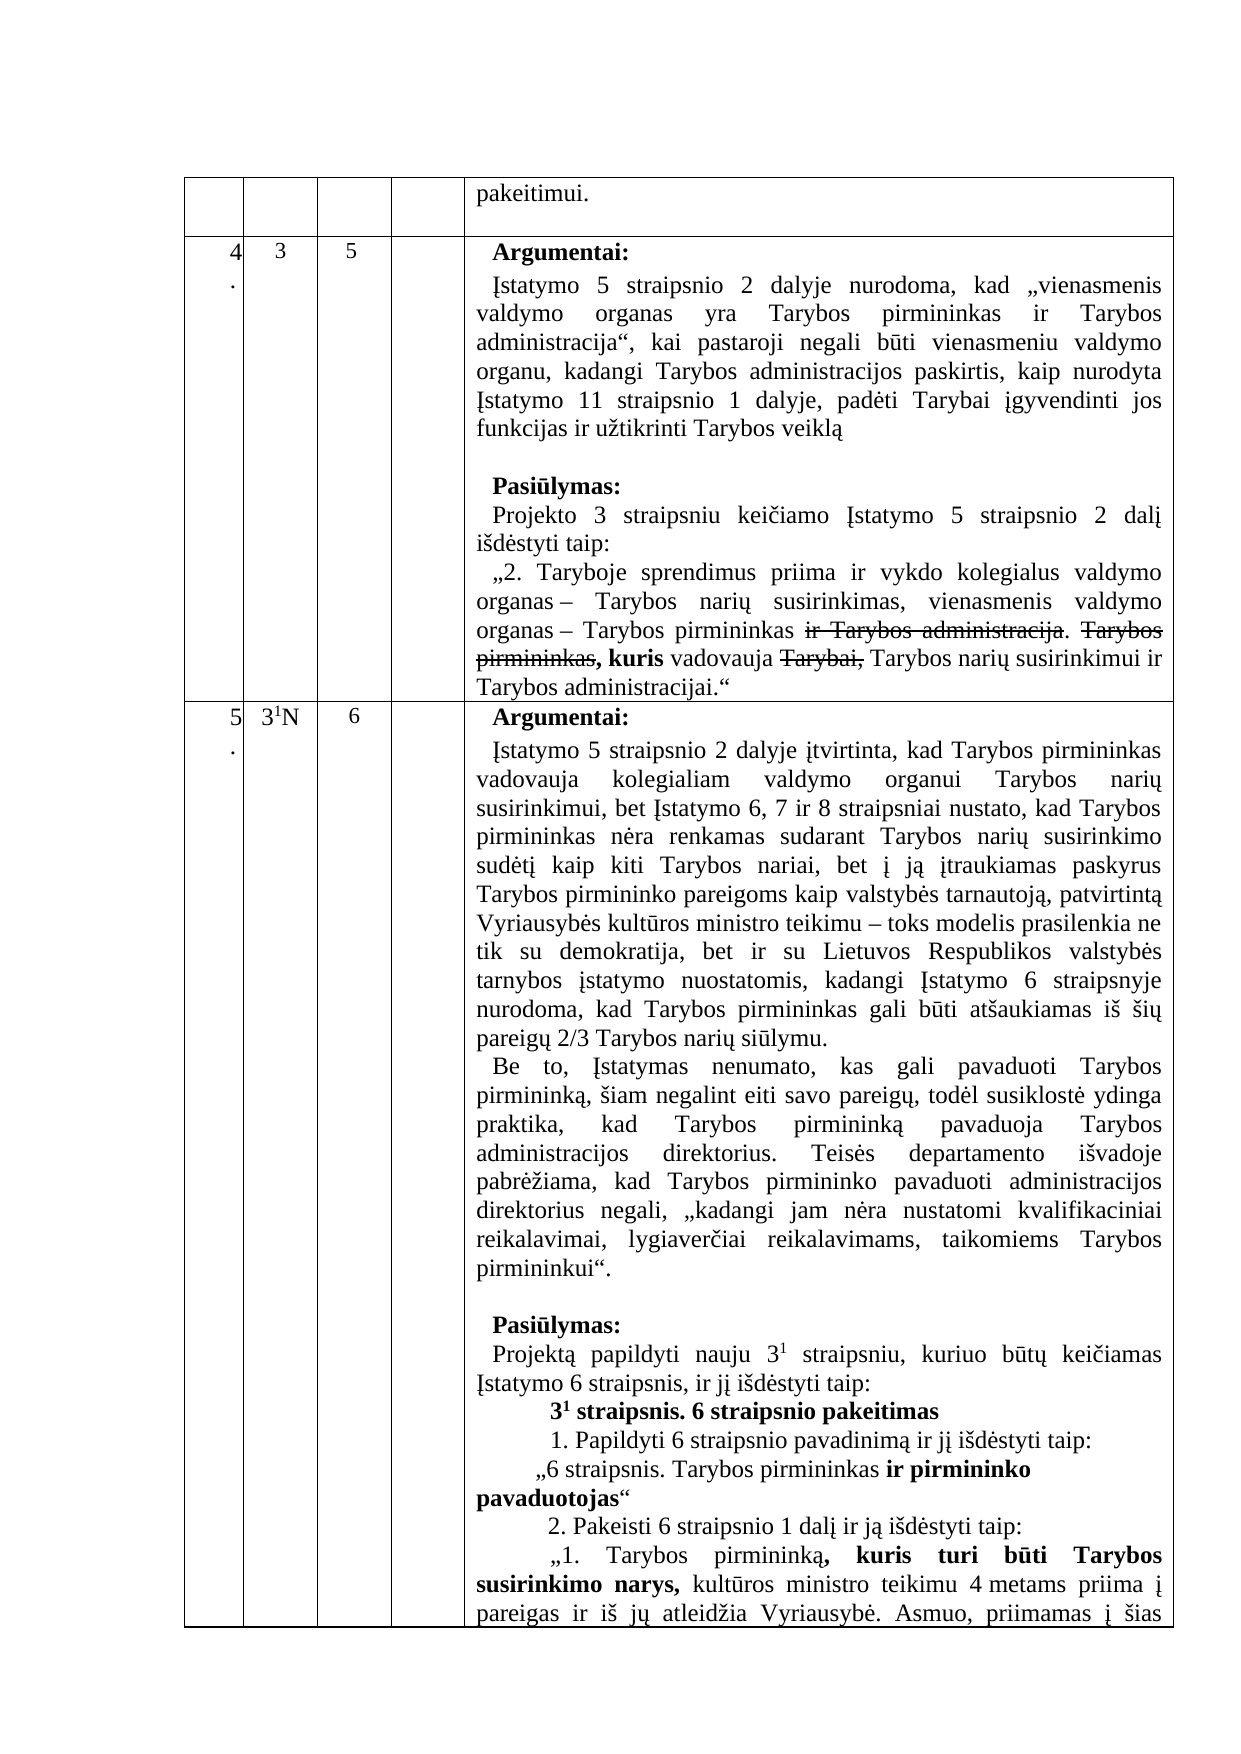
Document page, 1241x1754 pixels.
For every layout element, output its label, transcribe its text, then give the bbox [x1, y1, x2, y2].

table_cell 31N [244, 702, 317, 1626]
table_cell 5 [318, 237, 391, 701]
table_cell [392, 702, 464, 1626]
table_cell [244, 178, 317, 236]
table_cell [392, 178, 464, 236]
table_cell [318, 178, 391, 236]
table_cell Argumentai: Įstatymo 5 straipsnio 2 dalyje nurodoma, kad „vienasmenis valdymo organas yra Tarybos pirmininkas ir Tarybos administracija“, kai pastaroji negali būti vienasmeniu valdymo organu, kadangi Tarybos administracijos paskirtis, kaip nurodyta Įstatymo 11 straipsnio 1 dalyje, padėti Tarybai įgyvendinti jos funkcijas ir užtikrinti Tarybos veiklą Pasiūlymas: Projekto 3 straipsniu keičiamo Įstatymo 5 straipsnio 2 dalį išdėstyti taip: „2. Taryboje sprendimus priima ir vykdo kolegialus valdymo organas – Tarybos narių susirinkimas, vienasmenis valdymo organas – Tarybos pirmininkas ir Tarybos administracija. Tarybos pirmininkas, kuris vadovauja Tarybai, Tarybos narių susirinkimui ir Tarybos administracijai.“ [465, 237, 1173, 701]
table_cell [392, 237, 464, 701]
table_cell 3 [244, 237, 317, 701]
table_cell Argumentai: Įstatymo 5 straipsnio 2 dalyje įtvirtinta, kad Tarybos pirmininkas vadovauja kolegialiam valdymo organui Tarybos narių susirinkimui, bet Įstatymo 6, 7 ir 8 straipsniai nustato, kad Tarybos pirmininkas nėra renkamas sudarant Tarybos narių susirinkimo sudėtį kaip kiti Tarybos nariai, bet į ją įtraukiamas paskyrus Tarybos pirmininko pareigoms kaip valstybės tarnautoją, patvirtintą Vyriausybės kultūros ministro teikimu – toks modelis prasilenkia ne tik su demokratija, bet ir su Lietuvos Respublikos valstybės tarnybos įstatymo nuostatomis, kadangi Įstatymo 6 straipsnyje nurodoma, kad Tarybos pirmininkas gali būti atšaukiamas iš šių pareigų 2/3 Tarybos narių siūlymu. Be to, Įstatymas nenumato, kas gali pavaduoti Tarybos pirmininką, šiam negalint eiti savo pareigų, todėl susiklostė ydinga praktika, kad Tarybos pirmininką pavaduoja Tarybos administracijos direktorius. Teisės departamento išvadoje pabrėžiama, kad Tarybos pirmininko pavaduoti administracijos direktorius negali, „kadangi jam nėra nustatomi kvalifikaciniai reikalavimai, lygiaverčiai reikalavimams, taikomiems Tarybos pirmininkui“. Pasiūlymas: Projektą papildyti nauju 31 straipsniu, kuriuo būtų keičiamas Įstatymo 6 straipsnis, ir jį išdėstyti taip: 31 straipsnis. 6 straipsnio pakeitimas 1. Papildyti 6 straipsnio pavadinimą ir jį išdėstyti taip: „6 straipsnis. Tarybos pirmininkas ir pirmininko pavaduotojas“ 2. Pakeisti 6 straipsnio 1 dalį ir ją išdėstyti taip: „1. Tarybos pirmininką, kuris turi būti Tarybos susirinkimo narys, kultūros ministro teikimu 4 metams priima į pareigas ir iš jų atleidžia Vyriausybė. Asmuo, priimamas į šias [465, 702, 1173, 1626]
table_cell 6 [318, 702, 391, 1626]
table_cell pakeitimui. [465, 178, 1173, 236]
table_cell [185, 702, 243, 1626]
table_cell [185, 178, 243, 236]
table_cell [185, 237, 243, 701]
